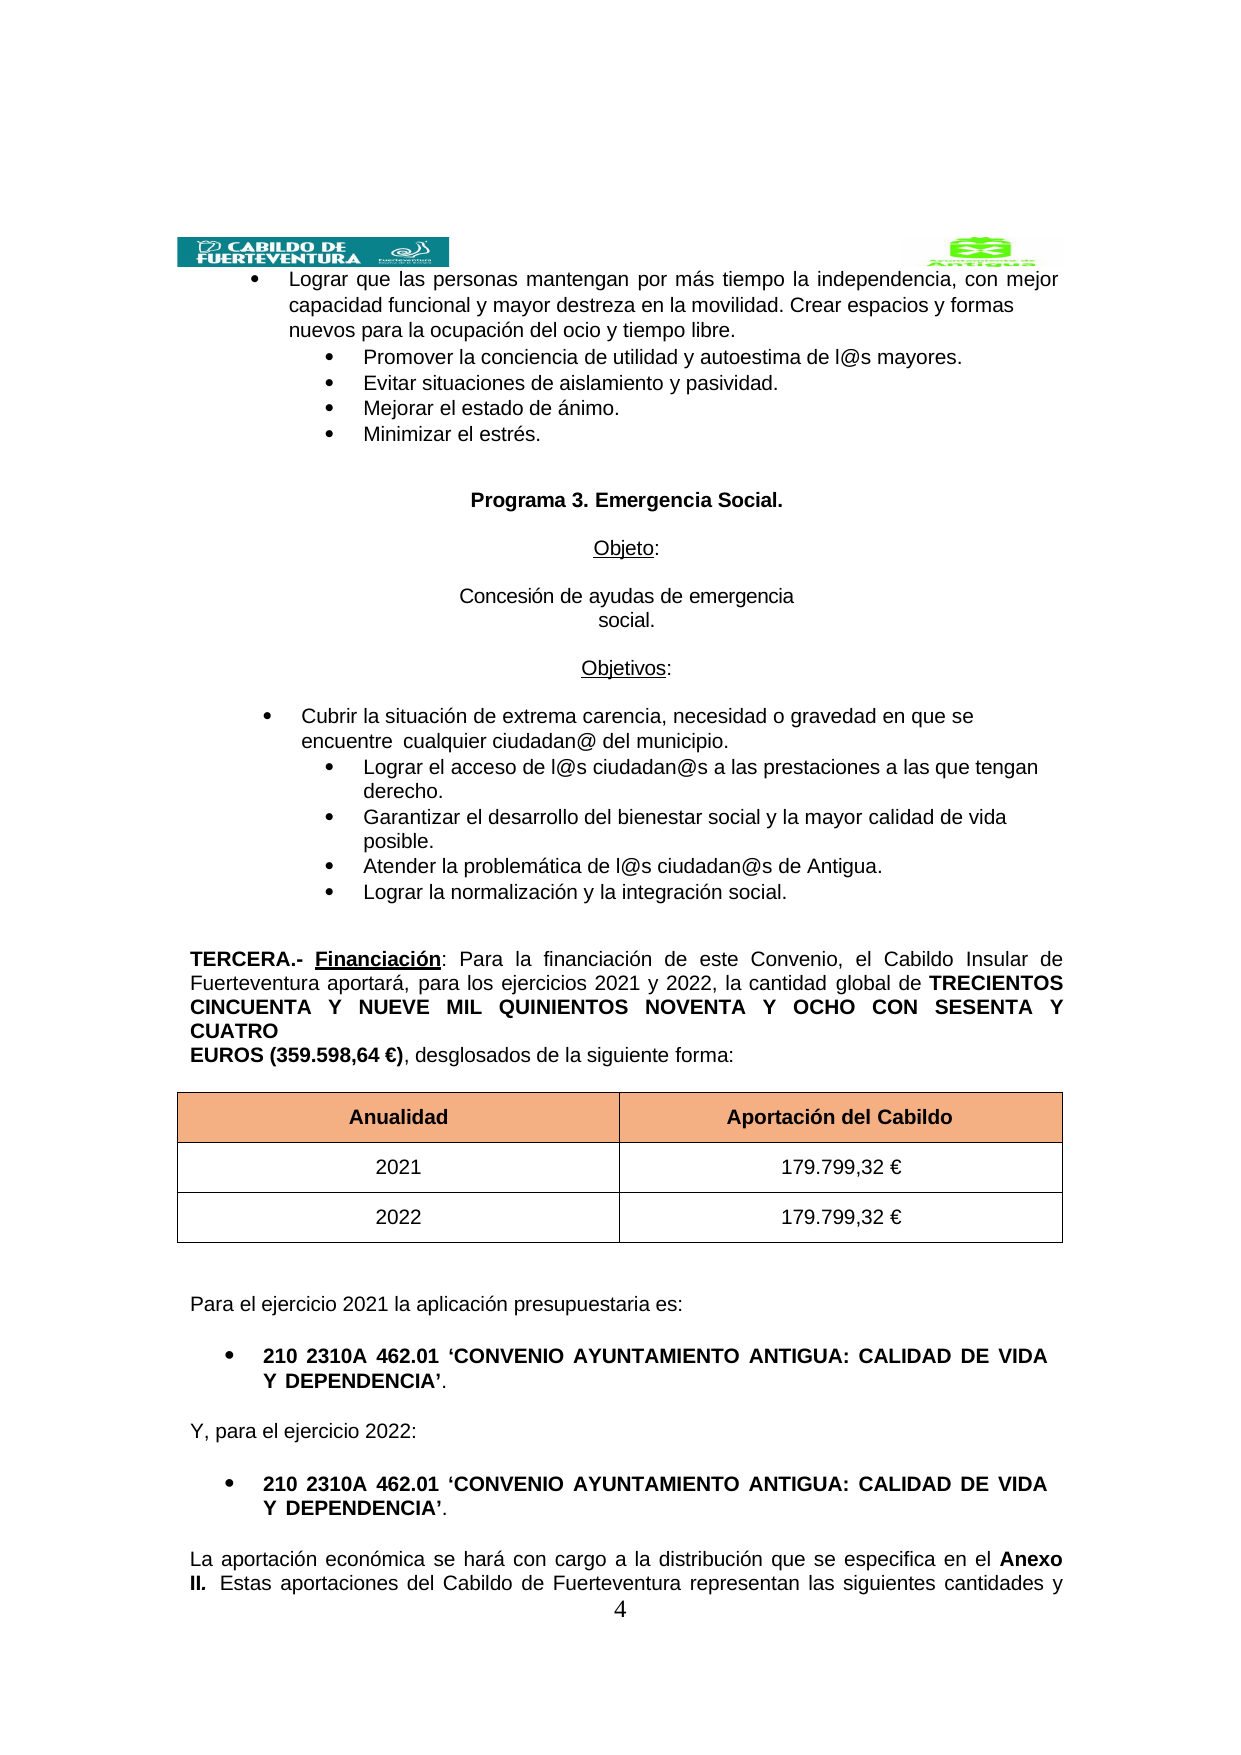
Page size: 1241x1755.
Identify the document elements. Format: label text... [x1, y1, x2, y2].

list 210 2310A 462.01 ‘CONVENIO AYUNTAMIENTO ANTIGUA: CALIDAD DE VIDA Y DEPENDENCIA’. [225, 1344, 1064, 1393]
table_cell 179.799,32 € [620, 1143, 1062, 1192]
list Evitar situaciones de aislamiento y pasividad. [326, 371, 1076, 394]
list Cubrir la situación de extrema carencia, necesidad o gravedad en que se encuentre cualquier ciudadan@ del municipio. [263, 704, 1064, 753]
text TERCERA.- Financiación: Para la financiación de este Convenio, el Cabildo Insular de Fuerteventura aportará, para los ejercicios 2021 y 2022, la cantidad global de TRECIENTOS CINCUENTA Y NUEVE MIL QUINIENTOS NOVENTA Y OCHO CON SESENTA Y CUATRO [190, 946, 1064, 1043]
text Para el ejercicio 2021 la aplicación presupuestaria es: [190, 1292, 1076, 1316]
table_cell 179.799,32 € [620, 1193, 1062, 1242]
list Garantizar el desarrollo del bienestar social y la mayor calidad de vida posible. [326, 804, 1076, 853]
table_cell 2021 [178, 1143, 619, 1192]
list Mejorar el estado de ánimo. [326, 396, 1076, 420]
list Lograr la normalización y la integración social. [326, 880, 1076, 904]
text EUROS (359.598,64 €), desglosados de la siguiente forma: [190, 1043, 1076, 1067]
list Promover la conciencia de utilidad y autoestima de l@s mayores. [326, 345, 1076, 369]
list Atender la problemática de l@s ciudadan@s de Antigua. [326, 854, 1076, 878]
text La aportación económica se hará con cargo a la distribución que se especifica en el Anexo II. Estas aportaciones del Cabildo de Fuerteventura representan las siguientes cantidades y [189, 1547, 1064, 1595]
list 210 2310A 462.01 ‘CONVENIO AYUNTAMIENTO ANTIGUA: CALIDAD DE VIDA Y DEPENDENCIA’. [225, 1472, 1064, 1521]
subtitle Programa 3. Emergencia Social. [434, 488, 819, 512]
table_header Aportación del Cabildo [620, 1093, 1062, 1142]
picture [900, 237, 1064, 267]
text Y, para el ejercicio 2022: [190, 1419, 1076, 1443]
text Objeto: [434, 536, 819, 560]
text Concesión de ayudas de emergencia social. [434, 584, 819, 632]
list Lograr que las personas mantengan por más tiempo la independencia, con mejor capacidad funcional y mayor destreza en la movilidad. Crear espacios y formas nuevos para la ocupación del ocio y tiempo libre. [251, 267, 1064, 342]
table_cell 2022 [178, 1193, 619, 1242]
text Objetivos: [434, 656, 819, 680]
list Lograr el acceso de l@s ciudadan@s a las prestaciones a las que tengan derecho. [326, 755, 1076, 803]
table_header Anualidad [178, 1093, 619, 1142]
picture [177, 237, 450, 267]
list Minimizar el estrés. [326, 422, 1076, 446]
